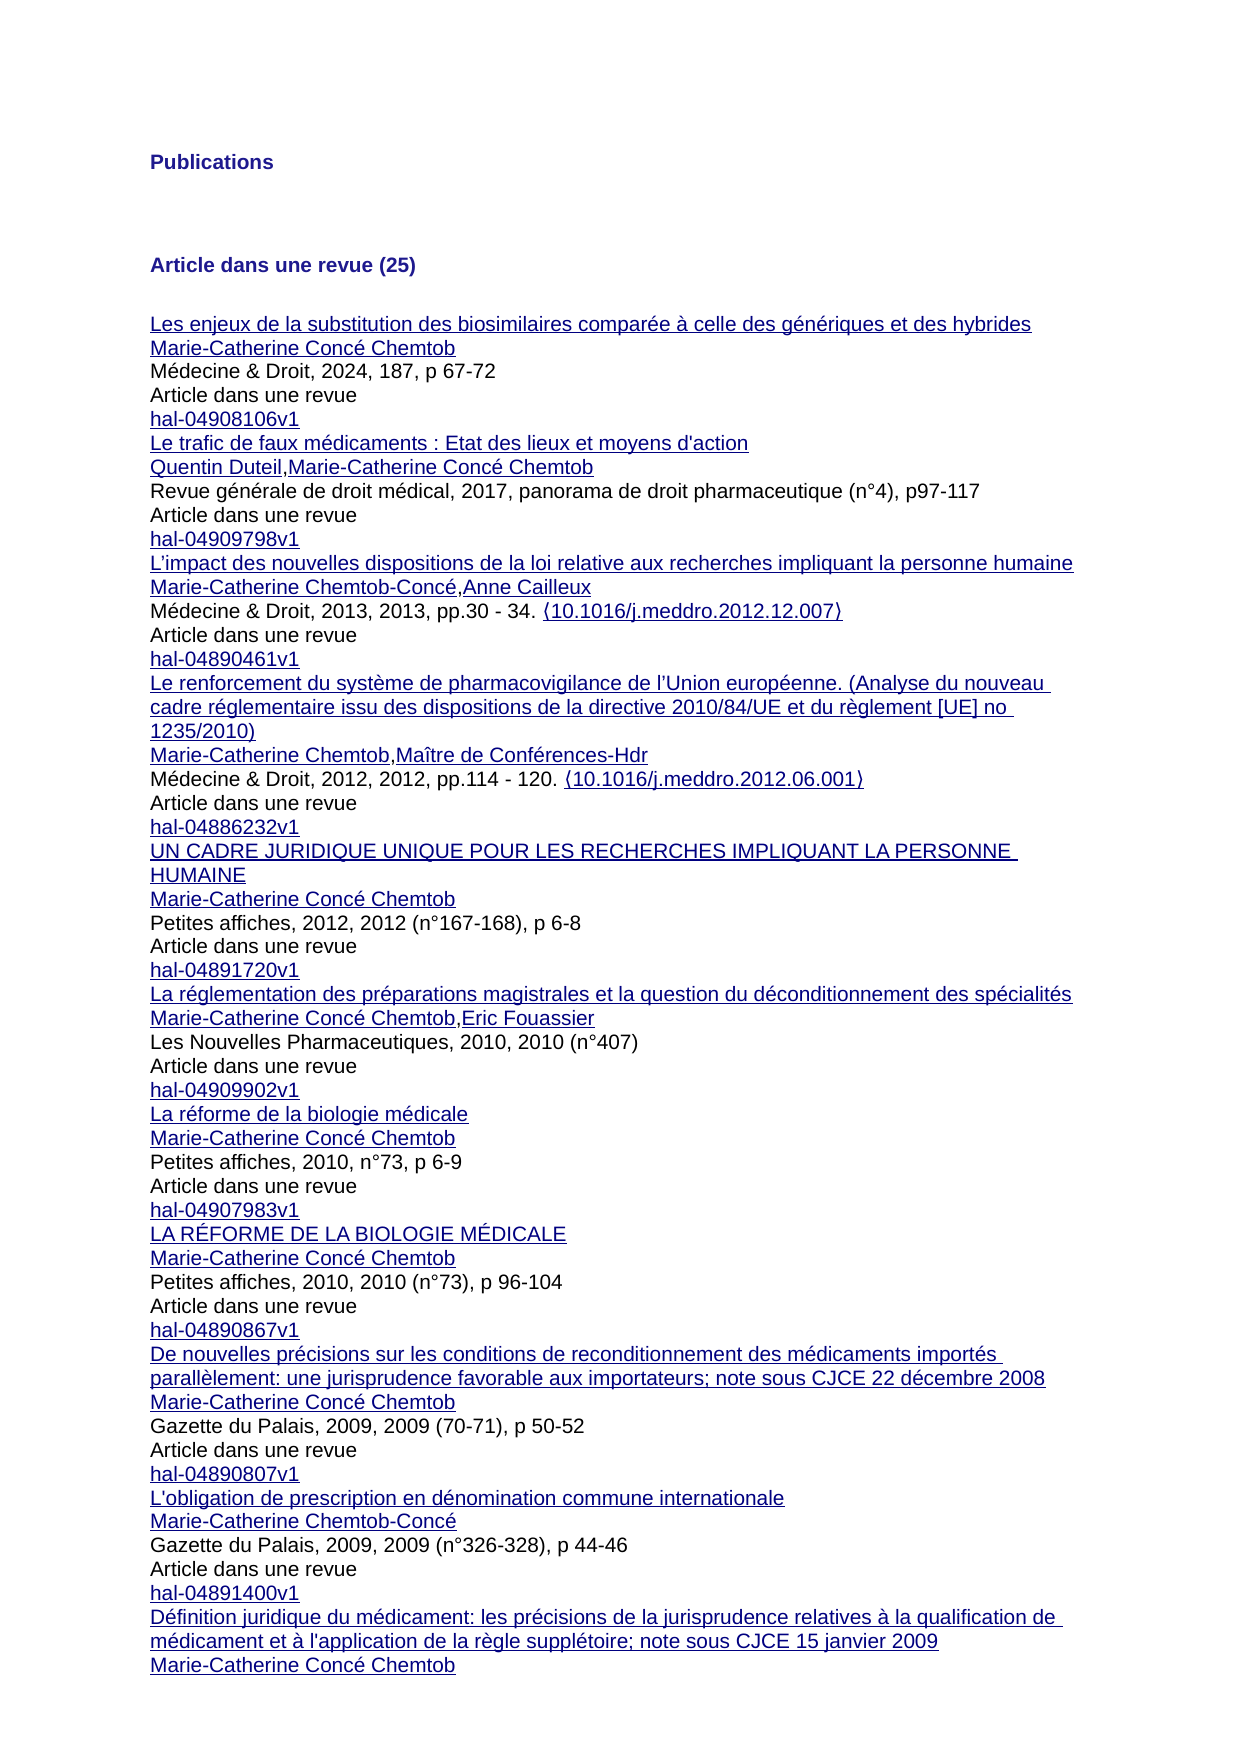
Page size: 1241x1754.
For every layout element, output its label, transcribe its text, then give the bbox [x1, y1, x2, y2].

table_cell Le renforcement du système de pharmacovigilance de l’Union européenne. (Analyse du nouveau cadre réglementaire issu des dispositions de la directive 2010/84/UE et du règlement [UE] no 1235/2010) Marie-Catherine Chemtob,Maître de Conférences-Hdr Médecine & Droit, 2012, 2012, pp.114 - 120. ⟨10.1016/j.meddro.2012.06.001⟩ Article dans une revue hal-04886232v1 [150, 671, 1090, 838]
table_cell L’impact des nouvelles dispositions de la loi relative aux recherches impliquant la personne humaine Marie-Catherine Chemtob-Concé,Anne Cailleux Médecine & Droit, 2013, 2013, pp.30 - 34. ⟨10.1016/j.meddro.2012.12.007⟩ Article dans une revue hal-04890461v1 [150, 551, 1090, 671]
table_cell LA RÉFORME DE LA BIOLOGIE MÉDICALE Marie-Catherine Concé Chemtob Petites affiches, 2010, 2010 (n°73), p 96-104 Article dans une revue hal-04890867v1 [150, 1222, 1090, 1342]
table_header Les enjeux de la substitution des biosimilaires comparée à celle des génériques et des hybrides Marie-Catherine Concé Chemtob Médecine & Droit, 2024, 187, p 67-72 Article dans une revue hal-04908106v1 [150, 311, 1090, 431]
subtitle Article dans une revue (25) [150, 253, 1090, 277]
table_cell De nouvelles précisions sur les conditions de reconditionnement des médicaments importés parallèlement: une jurisprudence favorable aux importateurs; note sous CJCE 22 décembre 2008 Marie-Catherine Concé Chemtob Gazette du Palais, 2009, 2009 (70-71), p 50-52 Article dans une revue hal-04890807v1 [150, 1342, 1090, 1485]
table_cell La réglementation des préparations magistrales et la question du déconditionnement des spécialités Marie-Catherine Concé Chemtob,Eric Fouassier Les Nouvelles Pharmaceutiques, 2010, 2010 (n°407) Article dans une revue hal-04909902v1 [150, 982, 1090, 1102]
table_cell La réforme de la biologie médicale Marie-Catherine Concé Chemtob Petites affiches, 2010, n°73, p 6-9 Article dans une revue hal-04907983v1 [150, 1102, 1090, 1222]
table_cell L'obligation de prescription en dénomination commune internationale Marie-Catherine Chemtob-Concé Gazette du Palais, 2009, 2009 (n°326-328), p 44-46 Article dans une revue hal-04891400v1 [150, 1485, 1090, 1605]
table_cell UN CADRE JURIDIQUE UNIQUE POUR LES RECHERCHES IMPLIQUANT LA PERSONNE HUMAINE Marie-Catherine Concé Chemtob Petites affiches, 2012, 2012 (n°167-168), p 6-8 Article dans une revue hal-04891720v1 [150, 839, 1090, 982]
subtitle Publications [150, 150, 1090, 174]
table_cell Définition juridique du médicament: les précisions de la jurisprudence relatives à la qualification de médicament et à l'application de la règle supplétoire; note sous CJCE 15 janvier 2009 Marie-Catherine Concé Chemtob [150, 1605, 1090, 1677]
table_cell Le trafic de faux médicaments : Etat des lieux et moyens d'action Quentin Duteil,Marie-Catherine Concé Chemtob Revue générale de droit médical, 2017, panorama de droit pharmaceutique (n°4), p97-117 Article dans une revue hal-04909798v1 [150, 431, 1090, 551]
